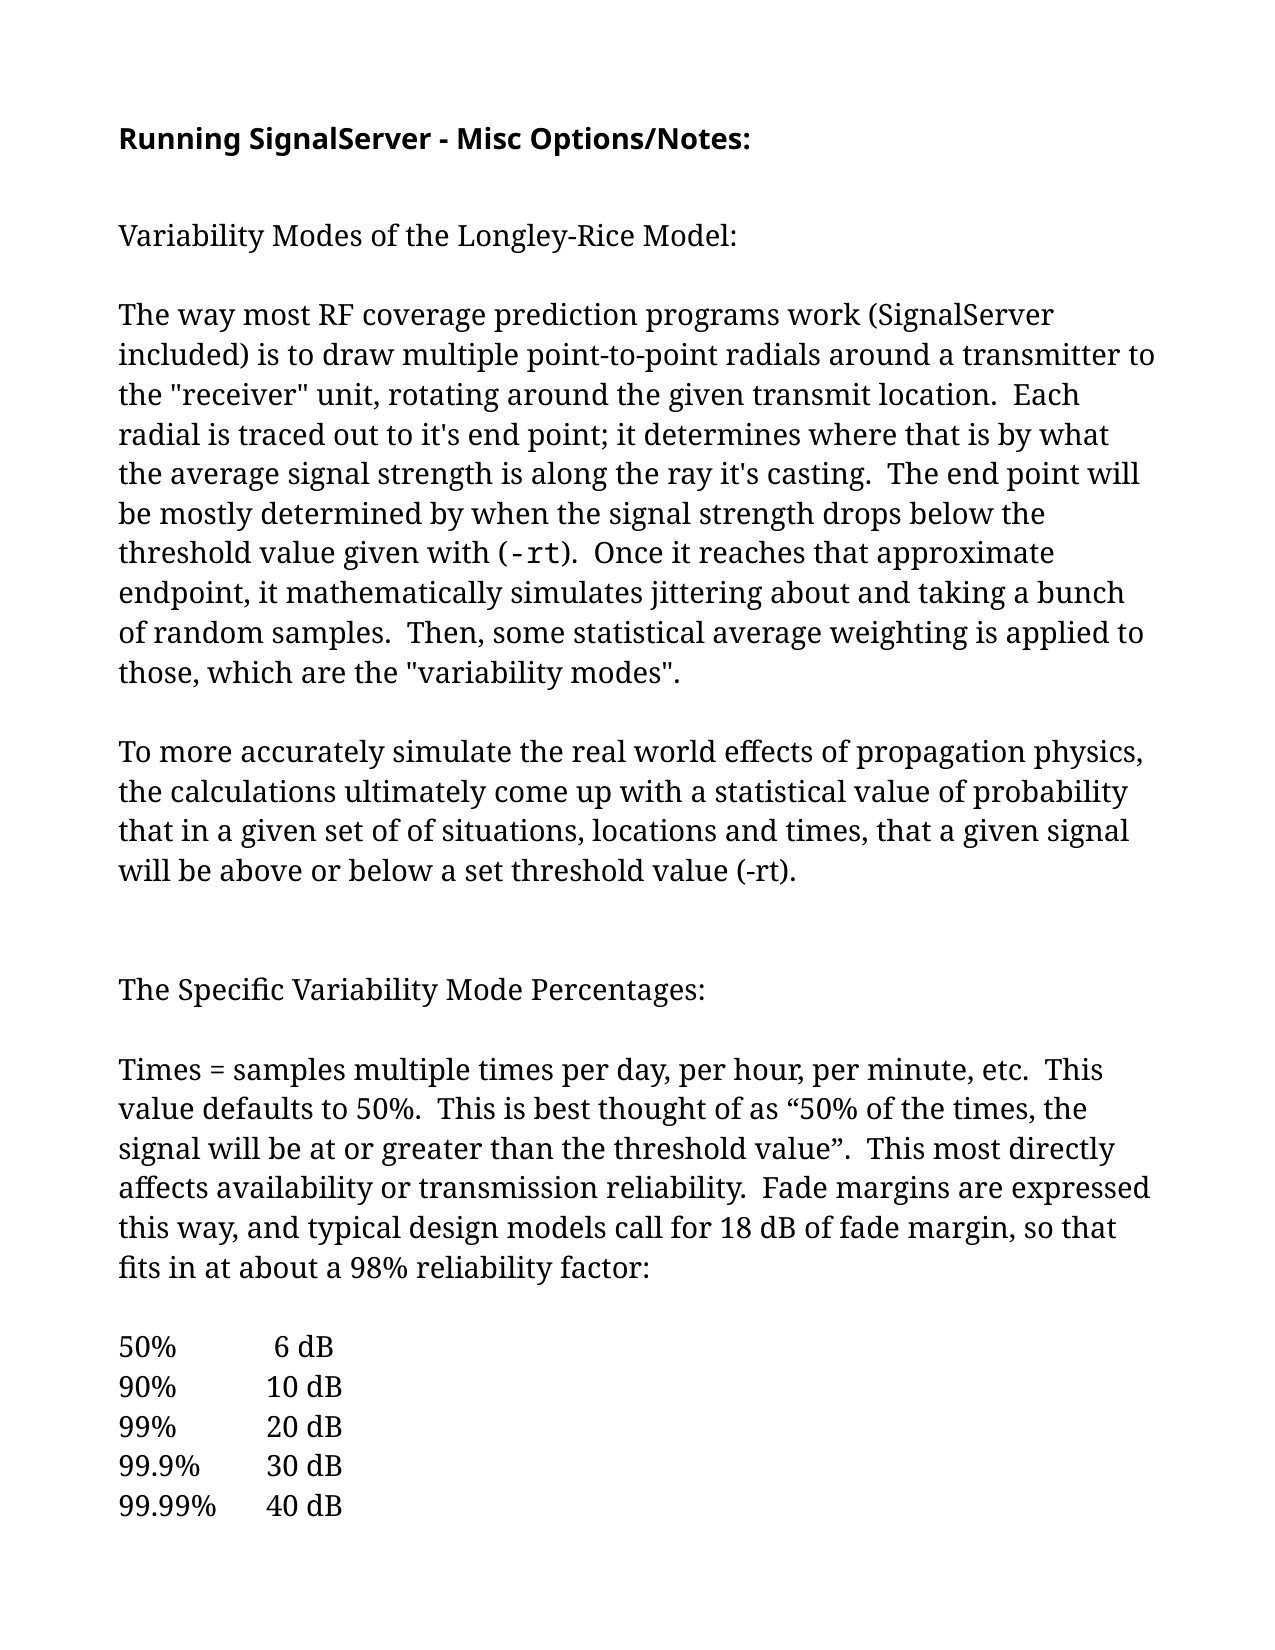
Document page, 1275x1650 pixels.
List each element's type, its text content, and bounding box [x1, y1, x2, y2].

text Variability Modes of the Longley-Rice Model: [118, 215, 1157, 255]
text The way most RF coverage prediction programs work (SignalServer included) is to draw multiple point-to-point radials around a transmitter to the "receiver" unit, rotating around the given transmit location. Each radial is traced out to it's end point; it determines where that is by what the average signal strength is along the ray it's casting. The end point will be mostly determined by when the signal strength drops below the threshold value given with (-rt). Once it reaches that approximate endpoint, it mathematically simulates jittering about and taking a bunch of random samples. Then, some statistical average weighting is applied to those, which are the "variability modes". [118, 295, 1157, 692]
text To more accurately simulate the real world effects of propagation physics, the calculations ultimately come up with a statistical value of probability that in a given set of of situations, locations and times, that a given signal will be above or below a set threshold value (-rt). [118, 731, 1157, 890]
text 50% 6 dB [118, 1327, 1157, 1366]
text 99.99% 40 dB [118, 1485, 1157, 1525]
text Times = samples multiple times per day, per hour, per minute, etc. This value defaults to 50%. This is best thought of as “50% of the times, the signal will be at or greater than the threshold value”. This most directly affects availability or transmission reliability. Fade margins are expressed this way, and typical design models call for 18 dB of fade margin, so that fits in at about a 98% reliability factor: [118, 1049, 1157, 1287]
text 99.9% 30 dB [118, 1446, 1157, 1485]
text 90% 10 dB [118, 1366, 1157, 1406]
text 99% 20 dB [118, 1406, 1157, 1446]
text The Specific Variability Mode Percentages: [118, 969, 1157, 1009]
text Running SignalServer - Misc Options/Notes: [118, 118, 1157, 158]
